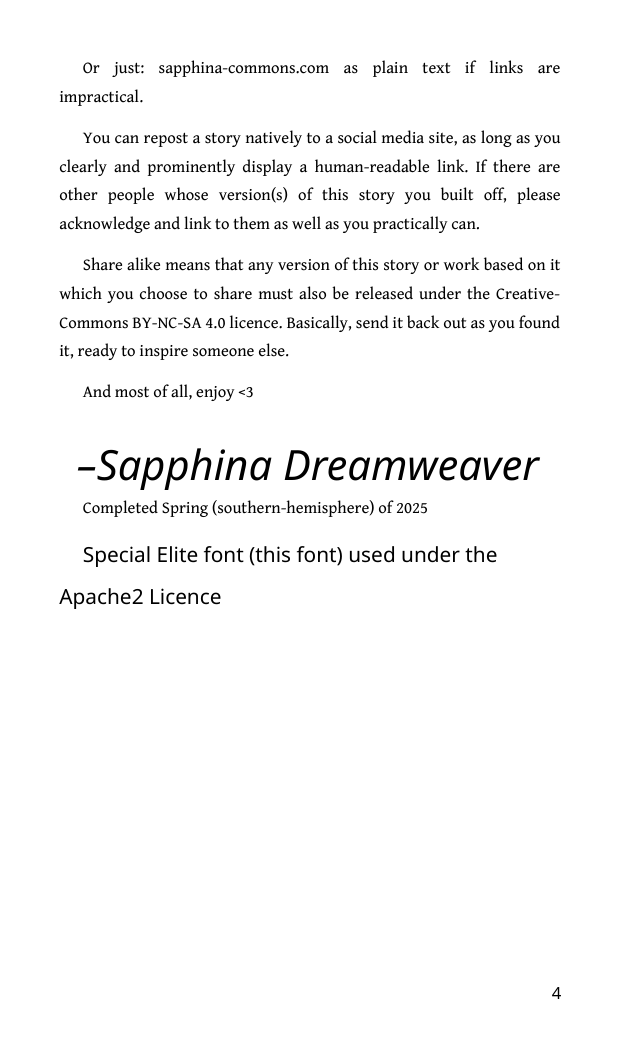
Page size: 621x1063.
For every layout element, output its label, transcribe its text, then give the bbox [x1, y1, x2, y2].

text Completed Spring (southern-hemisphere) of 2025 [59, 499, 561, 518]
text Or just: sapphina-commons.com as plain text if links are impractical. [59, 59, 561, 107]
text You can repost a story natively to a social media site, as long as you clearly and prominently display a human-readable link. If there are other people whose version(s) of this story you built off, please acknowledge and link to them as well as you practically can. [59, 128, 561, 234]
text And most of all, enjoy <3 [59, 383, 561, 402]
text Special Elite font (this font) used under the Apache2 Licence [59, 540, 561, 611]
subtitle –Sapphina Dreamweaver [59, 436, 561, 493]
text Share alike means that any version of this story or work based on it which you choose to share must also be released under the Creative-Commons BY-NC-SA 4.0 licence. Basically, send it back out as you found it, ready to inspire someone else. [59, 256, 561, 362]
